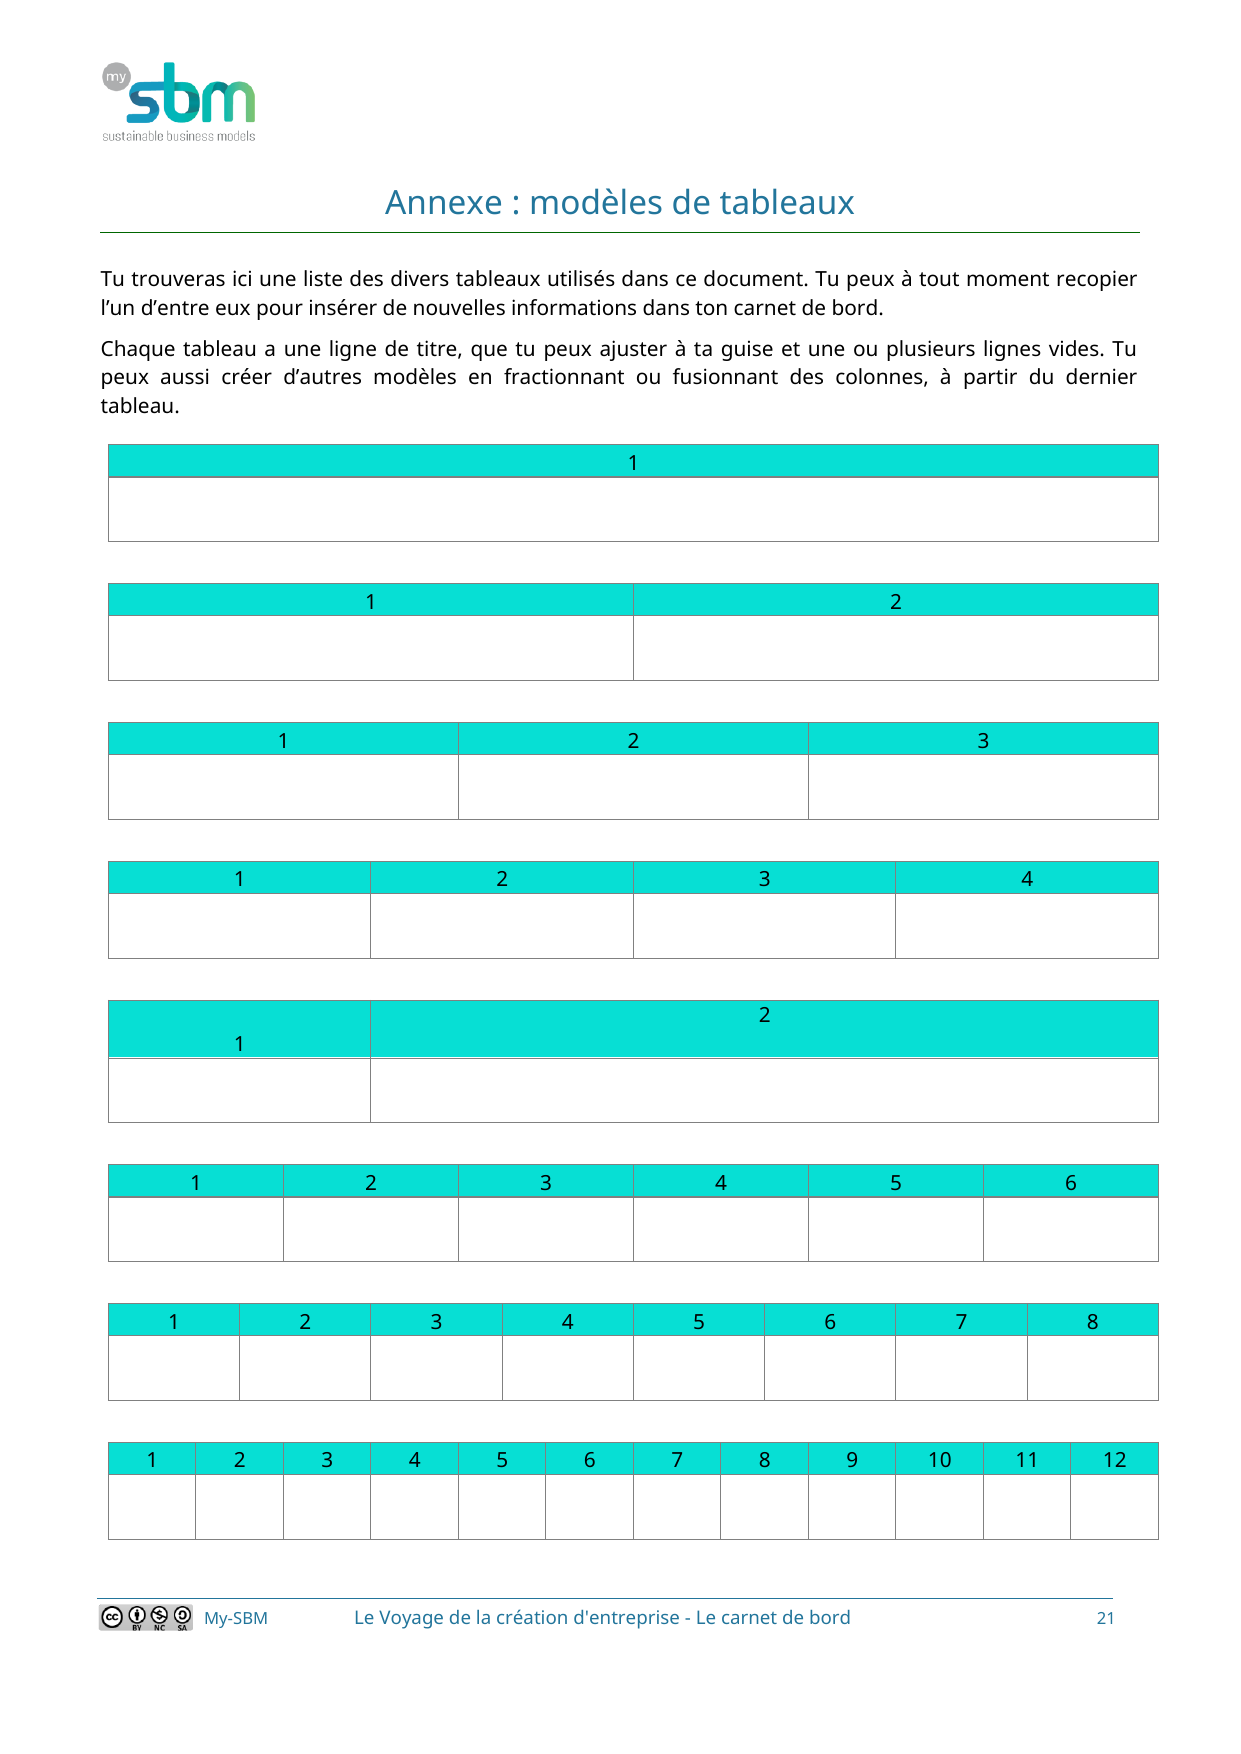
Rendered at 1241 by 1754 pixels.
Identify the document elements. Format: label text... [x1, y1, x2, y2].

table_cell [109, 894, 370, 958]
table_cell [1028, 1336, 1158, 1400]
table_header 1 [109, 1001, 370, 1057]
table_header 2 [240, 1304, 370, 1335]
table_cell [284, 1198, 458, 1261]
table_header 9 [809, 1443, 895, 1474]
table_cell [371, 1336, 502, 1400]
table_header 4 [371, 1443, 458, 1474]
table_cell [371, 894, 633, 958]
table_cell [984, 1475, 1070, 1539]
table_header 4 [634, 1165, 808, 1196]
table_header 5 [459, 1443, 545, 1474]
table_header 2 [459, 723, 808, 754]
table_cell [196, 1475, 283, 1539]
table_cell [634, 894, 895, 958]
table_cell [809, 1475, 895, 1539]
table_cell [809, 755, 1158, 819]
table_header 3 [809, 723, 1158, 754]
table_header 1 [109, 445, 1158, 476]
table_cell [109, 1475, 195, 1539]
table_cell [984, 1198, 1158, 1261]
table_header 1 [109, 723, 458, 754]
table_header 4 [896, 862, 1158, 893]
table_cell [634, 1198, 808, 1261]
table_header 3 [371, 1304, 502, 1335]
table_cell [765, 1336, 895, 1400]
table_cell [459, 755, 808, 819]
table_cell [109, 616, 633, 680]
table_header 6 [765, 1304, 895, 1335]
table_header 3 [284, 1443, 370, 1474]
table_header 2 [284, 1165, 458, 1196]
table_header 3 [459, 1165, 633, 1196]
table_cell [634, 616, 1158, 680]
table_cell [1071, 1475, 1158, 1539]
table_cell [503, 1336, 633, 1400]
table_cell [546, 1475, 633, 1539]
text Chaque tableau a une ligne de titre, que tu peux ajuster à ta guise et une ou plusieurs lignes vides. Tu peux aussi créer d’autres modèles en fractionnant ou fusionnant des colonnes, à partir du dernier tableau. [100, 334, 1140, 419]
table_cell [109, 1336, 239, 1400]
table_cell [109, 478, 1158, 541]
table_header 7 [634, 1443, 720, 1474]
text Annexe : modèles de tableaux [100, 178, 1140, 232]
table_cell [284, 1475, 370, 1539]
table_cell [896, 1336, 1027, 1400]
table_header 4 [503, 1304, 633, 1335]
table_header 5 [634, 1304, 764, 1335]
table_header 8 [721, 1443, 808, 1474]
table_header 12 [1071, 1443, 1158, 1474]
table_header 2 [371, 1001, 1158, 1057]
table_cell [459, 1198, 633, 1261]
table_cell [634, 1475, 720, 1539]
table_cell [109, 1059, 370, 1122]
table_cell [109, 755, 458, 819]
text Tu trouveras ici une liste des divers tableaux utilisés dans ce document. Tu peux à tout moment recopier l’un d’entre eux pour insérer de nouvelles informations dans ton carnet de bord. [100, 264, 1140, 321]
table_header 2 [371, 862, 633, 893]
table_header 11 [984, 1443, 1070, 1474]
table_header 10 [896, 1443, 983, 1474]
table_cell [896, 894, 1158, 958]
table_cell [896, 1475, 983, 1539]
table_header 3 [634, 862, 895, 893]
table_header 5 [809, 1165, 983, 1196]
table_cell [721, 1475, 808, 1539]
table_cell [809, 1198, 983, 1261]
table_header 1 [109, 1443, 195, 1474]
table_cell [240, 1336, 370, 1400]
table_cell [634, 1336, 764, 1400]
table_header 1 [109, 584, 633, 615]
table_header 6 [546, 1443, 633, 1474]
table_header 1 [109, 1165, 283, 1196]
table_header 2 [634, 584, 1158, 615]
table_header 2 [196, 1443, 283, 1474]
table_cell [371, 1059, 1158, 1122]
table_header 1 [109, 862, 370, 893]
table_header 8 [1028, 1304, 1158, 1335]
table_header 7 [896, 1304, 1027, 1335]
table_cell [371, 1475, 458, 1539]
table_cell [459, 1475, 545, 1539]
table_header 6 [984, 1165, 1158, 1196]
table_header 1 [109, 1304, 239, 1335]
table_cell [109, 1198, 283, 1261]
